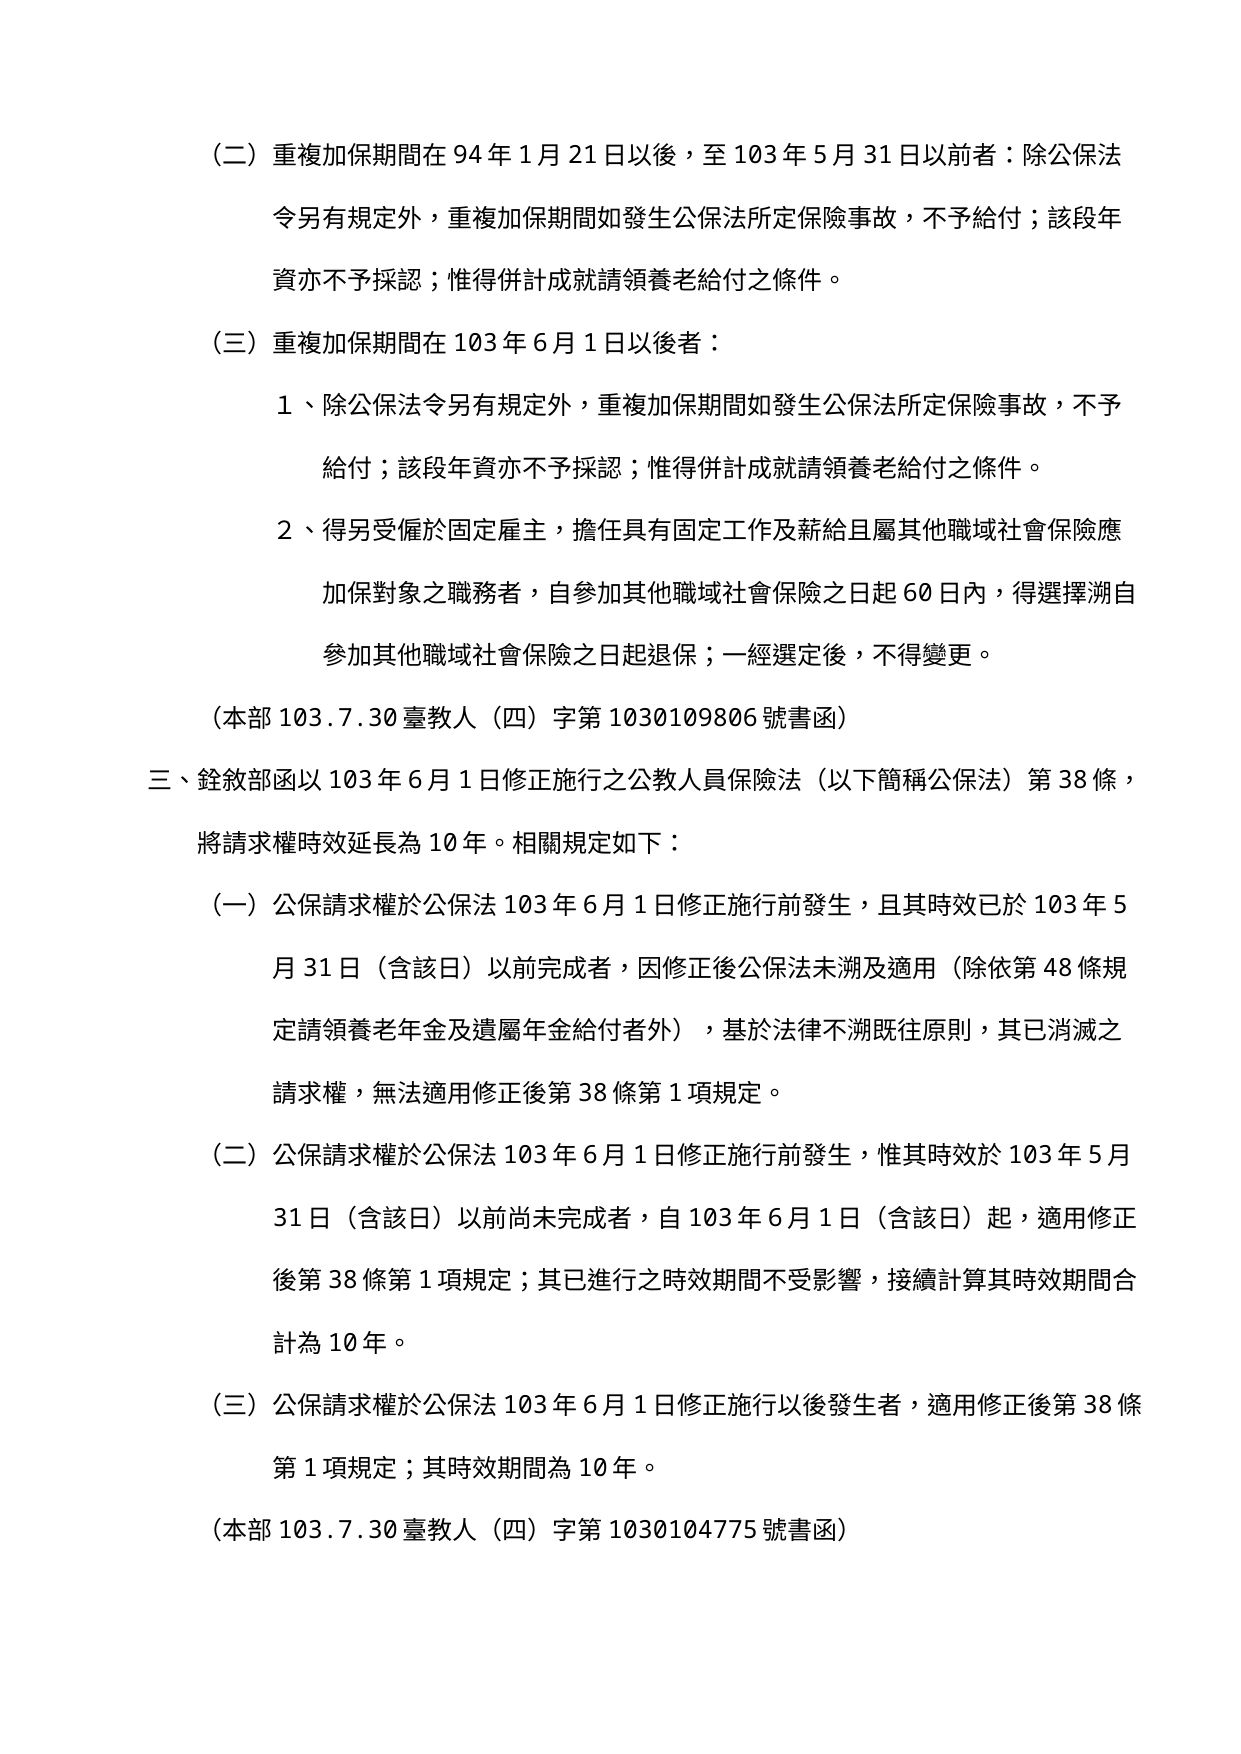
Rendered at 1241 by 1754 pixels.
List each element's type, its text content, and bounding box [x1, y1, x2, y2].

text （一）公保請求權於公保法103年6月1日修正施行前發生，且其時效已於103年5月31日（含該日）以前完成者，因修正後公保法未溯及適用（除依第48條規定請領養老年金及遺屬年金給付者外），基於法律不溯既往原則，其已消滅之請求權，無法適用修正後第38條第1項規定。 [198, 862, 1144, 1112]
text ２、得另受僱於固定雇主，擔任具有固定工作及薪給且屬其他職域社會保險應加保對象之職務者，自參加其他職域社會保險之日起60日內，得選擇溯自參加其他職域社會保險之日起退保；一經選定後，不得變更。 [273, 487, 1144, 675]
text （二）重複加保期間在94年1月21日以後，至103年5月31日以前者：除公保法令另有規定外，重複加保期間如發生公保法所定保險事故，不予給付；該段年資亦不予採認；惟得併計成就請領養老給付之條件。 [198, 112, 1144, 300]
text 三、銓敘部函以103年6月1日修正施行之公教人員保險法（以下簡稱公保法）第38條，將請求權時效延長為10年。相關規定如下： [148, 737, 1144, 862]
text （三）重複加保期間在103年6月1日以後者： [198, 300, 1144, 362]
text （本部103.7.30臺教人（四）字第1030109806號書函） [198, 675, 1144, 737]
text （本部103.7.30臺教人（四）字第1030104775號書函） [198, 1487, 1144, 1550]
text （三）公保請求權於公保法103年6月1日修正施行以後發生者，適用修正後第38條第1項規定；其時效期間為10年。 [198, 1362, 1144, 1487]
text １、除公保法令另有規定外，重複加保期間如發生公保法所定保險事故，不予給付；該段年資亦不予採認；惟得併計成就請領養老給付之條件。 [273, 362, 1144, 487]
text （二）公保請求權於公保法103年6月1日修正施行前發生，惟其時效於103年5月31日（含該日）以前尚未完成者，自103年6月1日（含該日）起，適用修正後第38條第1項規定；其已進行之時效期間不受影響，接續計算其時效期間合計為10年。 [198, 1112, 1144, 1362]
